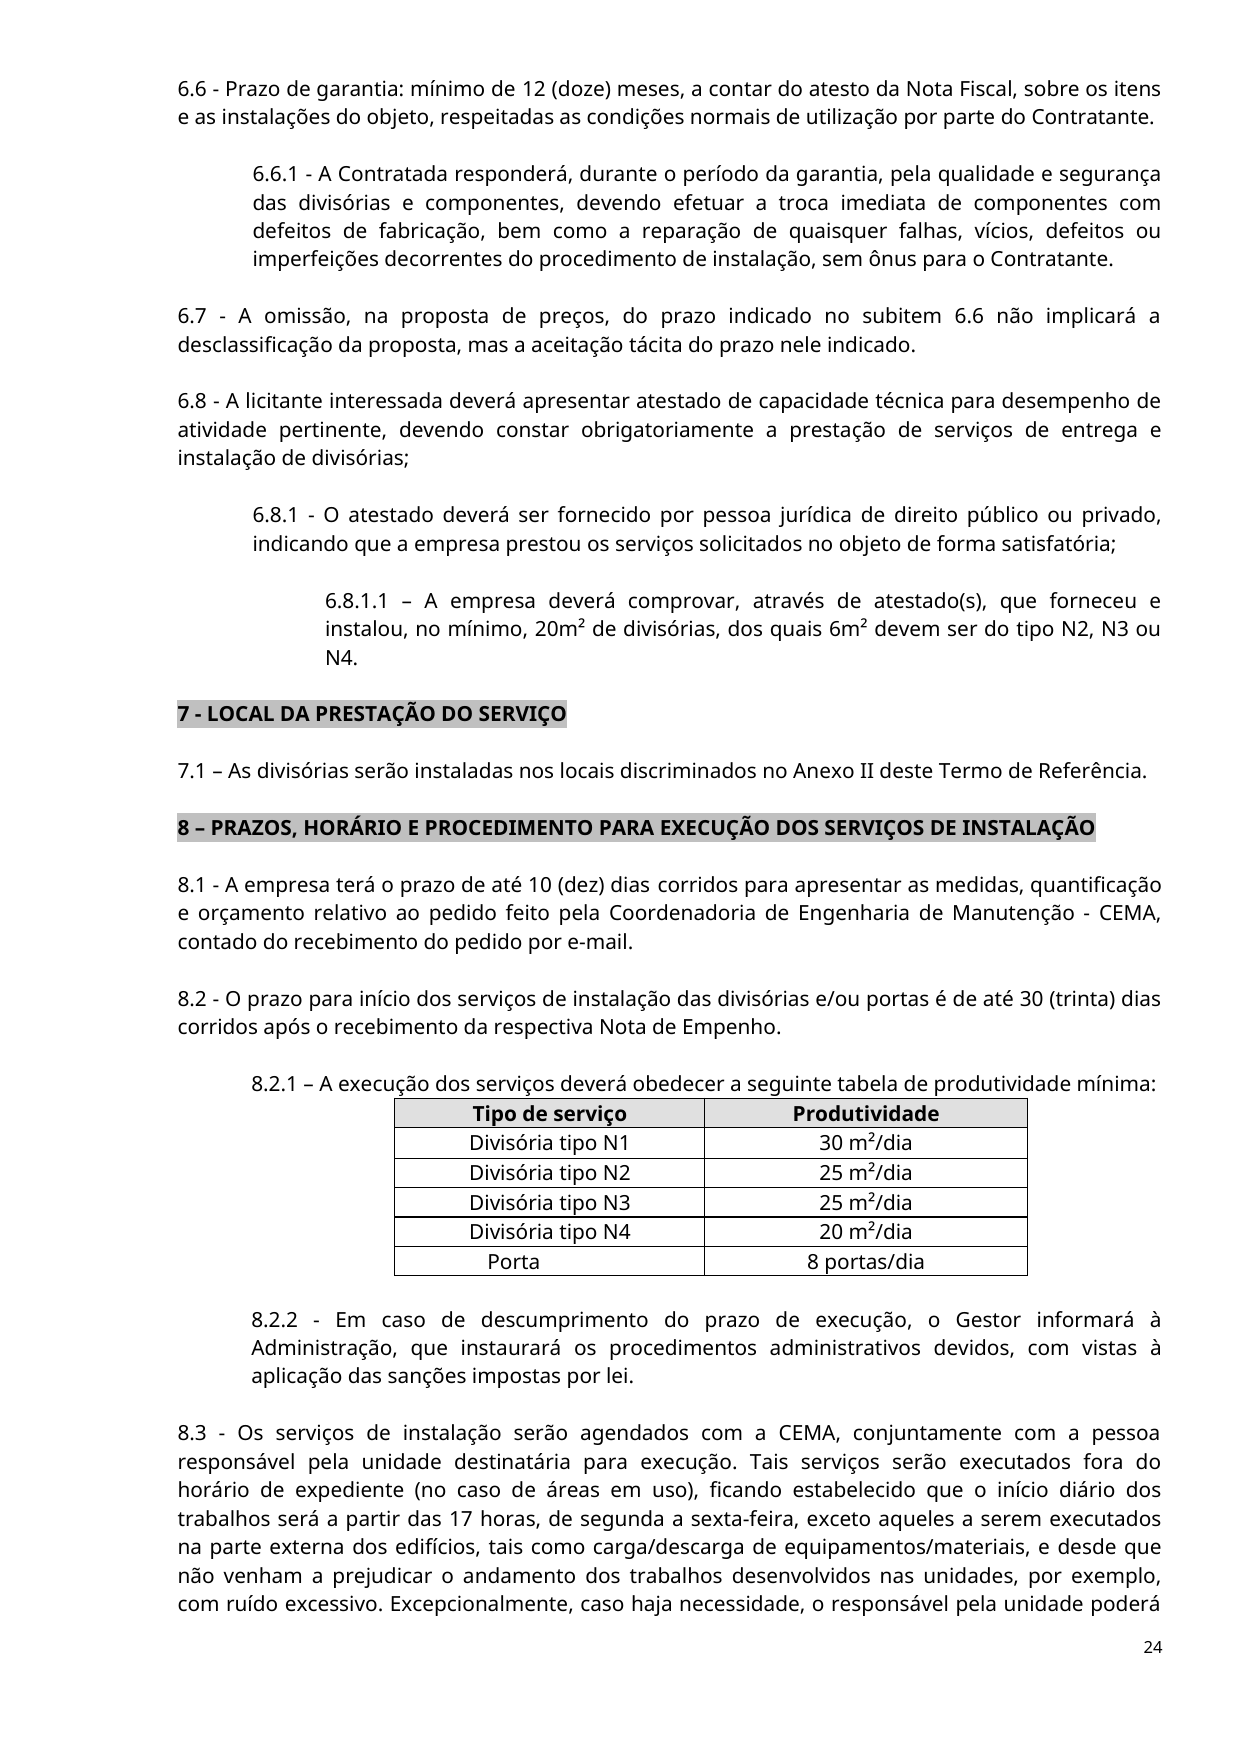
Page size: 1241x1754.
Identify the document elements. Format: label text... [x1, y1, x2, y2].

text 8.3 - Os serviços de instalação serão agendados com a CEMA, conjuntamente com a pessoa responsável pela unidade destinatária para execução. Tais serviços serão executados fora do horário de expediente (no caso de áreas em uso), ficando estabelecido que o início diário dos trabalhos será a partir das 17 horas, de segunda a sexta-feira, exceto aqueles a serem executados na parte externa dos edifícios, tais como carga/descarga de equipamentos/materiais, e desde que não venham a prejudicar o andamento dos trabalhos desenvolvidos nas unidades, por exemplo, com ruído excessivo. Excepcionalmente, caso haja necessidade, o responsável pela unidade poderá [177, 1418, 1162, 1618]
table_header Produtividade [705, 1099, 1027, 1127]
text 6.8 - A licitante interessada deverá apresentar atestado de capacidade técnica para desempenho de atividade pertinente, devendo constar obrigatoriamente a prestação de serviços de entrega e instalação de divisórias; [177, 387, 1162, 472]
table_cell 8 portas/dia [705, 1247, 1027, 1275]
table_cell Porta [395, 1247, 704, 1275]
text 8.2.2 - Em caso de descumprimento do prazo de execução, o Gestor informará à Administração, que instaurará os procedimentos administrativos devidos, com vistas à aplicação das sanções impostas por lei. [251, 1305, 1162, 1390]
table_cell 25 m²/dia [705, 1188, 1027, 1216]
text 8 – PRAZOS, HORÁRIO E PROCEDIMENTO PARA EXECUÇÃO DOS SERVIÇOS DE INSTALAÇÃO [177, 813, 1162, 842]
text 7.1 – As divisórias serão instaladas nos locais discriminados no Anexo II deste Termo de Referência. [177, 756, 1162, 785]
text 7 - LOCAL DA PRESTAÇÃO DO SERVIÇO [177, 699, 1162, 728]
text 8.2.1 – A execução dos serviços deverá obedecer a seguinte tabela de produtividade mínima: [251, 1069, 1162, 1098]
text 6.8.1.1 – A empresa deverá comprovar, através de atestado(s), que forneceu e instalou, no mínimo, 20m² de divisórias, dos quais 6m² devem ser do tipo N2, N3 ou N4. [325, 586, 1162, 671]
table_cell 25 m²/dia [705, 1159, 1027, 1187]
table_cell Divisória tipo N3 [395, 1188, 704, 1216]
text 8.2 - O prazo para início dos serviços de instalação das divisórias e/ou portas é de até 30 (trinta) dias corridos após o recebimento da respectiva Nota de Empenho. [177, 984, 1162, 1041]
text 6.6 - Prazo de garantia: mínimo de 12 (doze) meses, a contar do atesto da Nota Fiscal, sobre os itens e as instalações do objeto, respeitadas as condições normais de utilização por parte do Contratante. [177, 74, 1162, 131]
table_cell Divisória tipo N1 [395, 1128, 704, 1157]
text 6.6.1 - A Contratada responderá, durante o período da garantia, pela qualidade e segurança das divisórias e componentes, devendo efetuar a troca imediata de componentes com defeitos de fabricação, bem como a reparação de quaisquer falhas, vícios, defeitos ou imperfeições decorrentes do procedimento de instalação, sem ônus para o Contratante. [252, 159, 1162, 273]
text 6.7 - A omissão, na proposta de preços, do prazo indicado no subitem 6.6 não implicará a desclassificação da proposta, mas a aceitação tácita do prazo nele indicado. [177, 301, 1162, 358]
text 6.8.1 - O atestado deverá ser fornecido por pessoa jurídica de direito público ou privado, indicando que a empresa prestou os serviços solicitados no objeto de forma satisfatória; [252, 500, 1162, 557]
table_cell Divisória tipo N2 [395, 1159, 704, 1187]
table_header Tipo de serviço [395, 1099, 704, 1127]
table_cell 30 m²/dia [705, 1128, 1027, 1157]
table_cell 20 m²/dia [705, 1218, 1027, 1246]
text 8.1 - A empresa terá o prazo de até 10 (dez) dias corridos para apresentar as medidas, quantificação e orçamento relativo ao pedido feito pela Coordenadoria de Engenharia de Manutenção - CEMA, contado do recebimento do pedido por e-mail. [177, 870, 1162, 955]
table_cell Divisória tipo N4 [395, 1218, 704, 1246]
